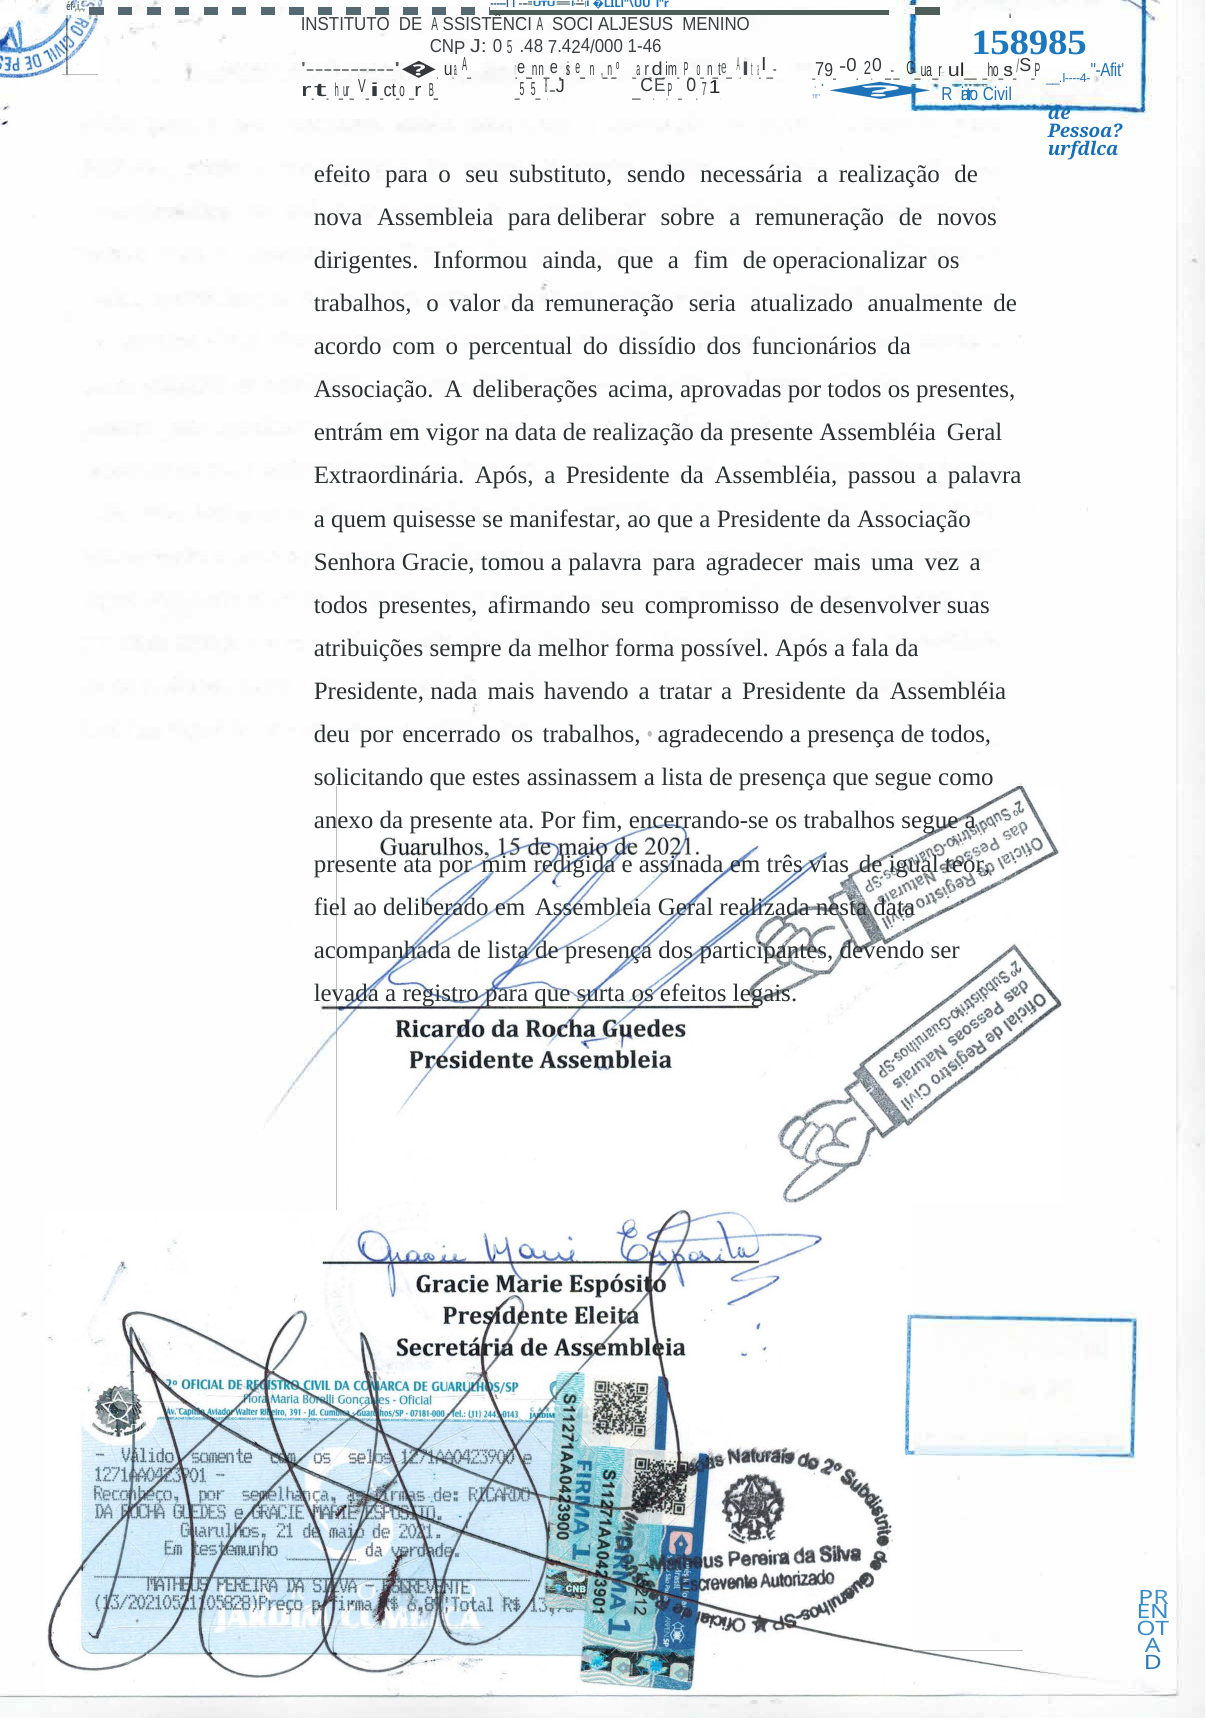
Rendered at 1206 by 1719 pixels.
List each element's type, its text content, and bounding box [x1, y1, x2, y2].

text 158985 [971, 22, 1090, 62]
